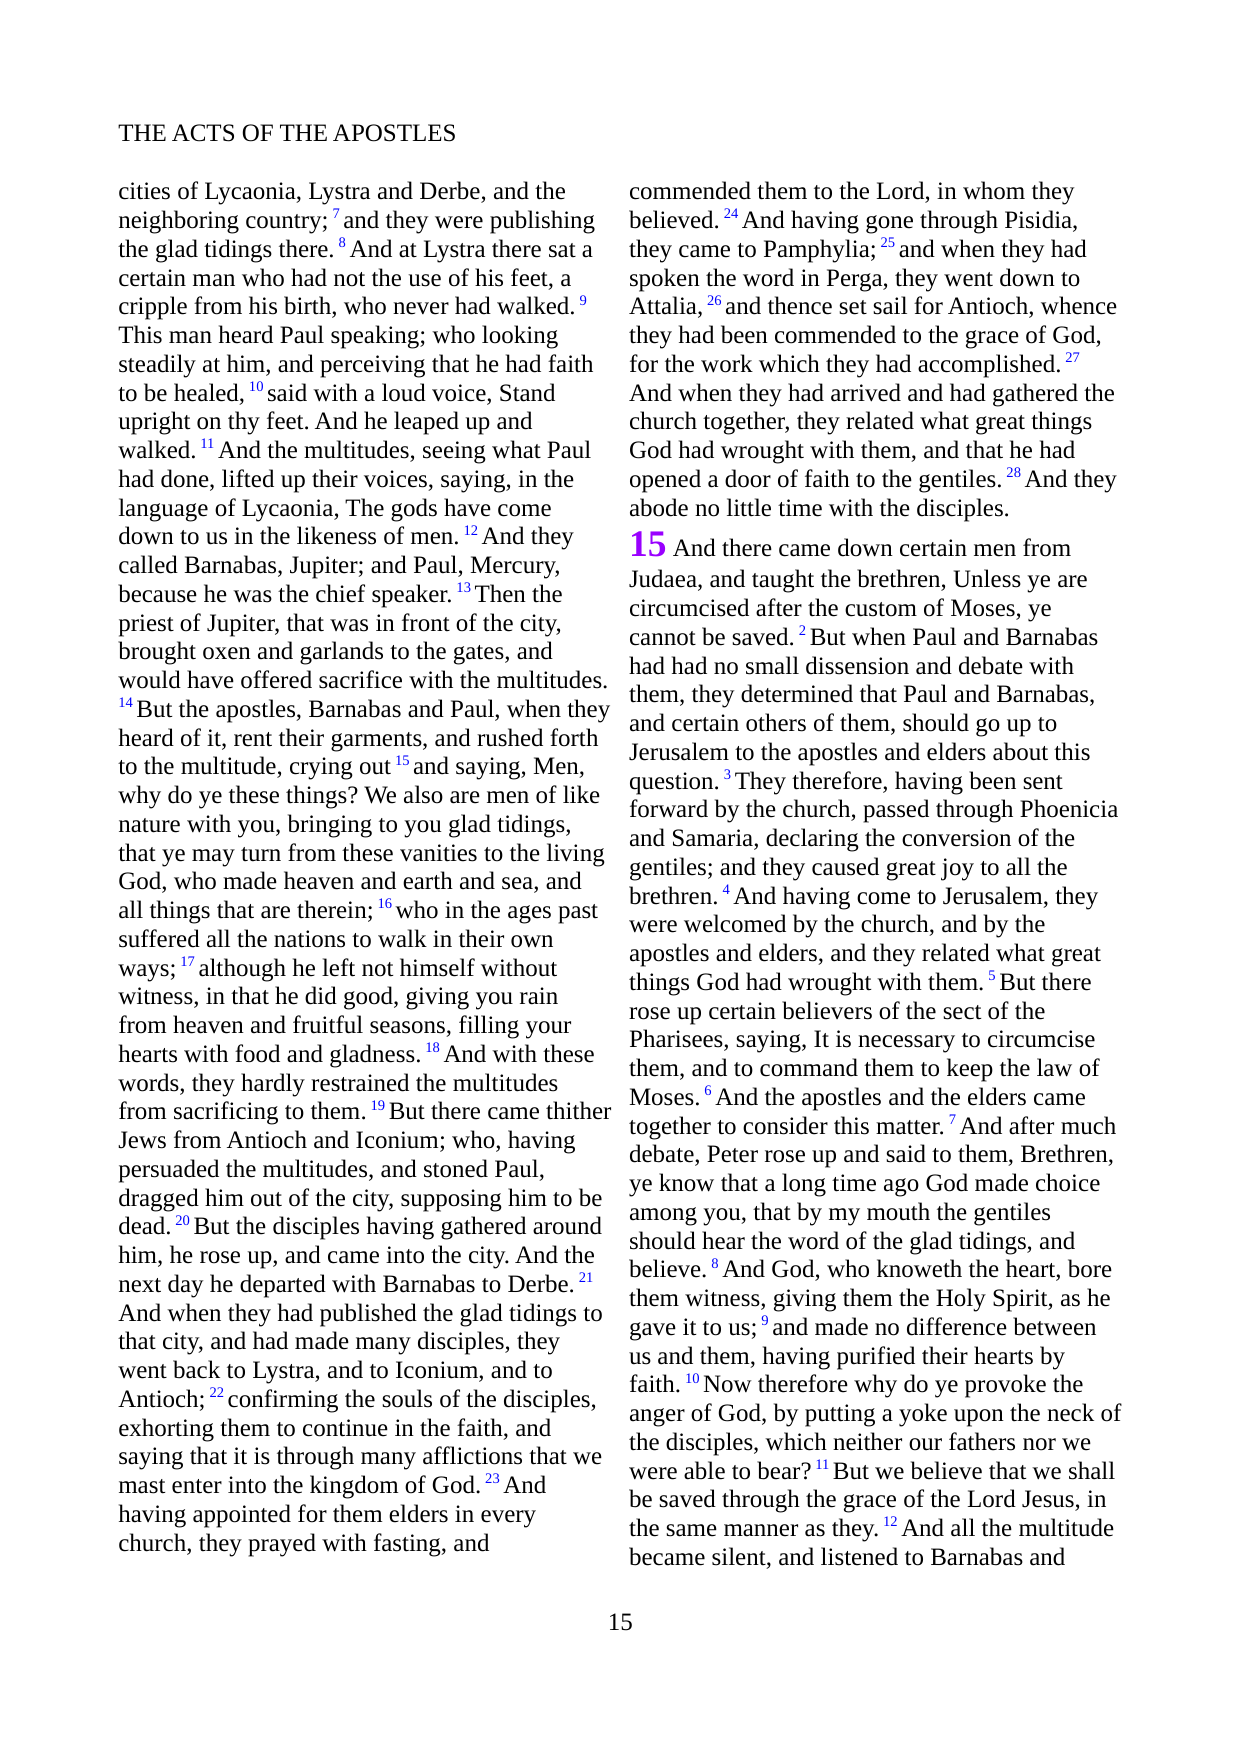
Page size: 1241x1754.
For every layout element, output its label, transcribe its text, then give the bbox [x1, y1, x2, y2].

text commended them to the Lord, in whom they believed. 24 And having gone through Pisidia, they came to Pamphylia; 25 and when they had spoken the word in Perga, they went down to Attalia, 26 and thence set sail for Antioch, whence they had been commended to the grace of God, for the work which they had accomplished. 27 And when they had arrived and had gathered the church together, they related what great things God had wrought with them, and that he had opened a door of faith to the gentiles. 28 And they abode no little time with the disciples. [629, 176, 1122, 521]
text cities of Lycaonia, Lystra and Derbe, and the neighboring country; 7 and they were publishing the glad tidings there. 8 And at Lystra there sat a certain man who had not the use of his feet, a cripple from his birth, who never had walked. 9 This man heard Paul speaking; who looking steadily at him, and perceiving that he had faith to be healed, 10 said with a loud voice, Stand upright on thy feet. And he leaped up and walked. 11 And the multitudes, seeing what Paul had done, lifted up their voices, saying, in the language of Lycaonia, The gods have come down to us in the likeness of men. 12 And they called Barnabas, Jupiter; and Paul, Mercury, because he was the chief speaker. 13 Then the priest of Jupiter, that was in front of the city, brought oxen and garlands to the gates, and would have offered sacrifice with the multitudes. 14 But the apostles, Barnabas and Paul, when they heard of it, rent their garments, and rushed forth to the multitude, crying out 15 and saying, Men, why do ye these things? We also are men of like nature with you, bringing to you glad tidings, that ye may turn from these vanities to the living God, who made heaven and earth and sea, and all things that are therein; 16 who in the ages past suffered all the nations to walk in their own ways; 17 although he left not himself without witness, in that he did good, giving you rain from heaven and fruitful seasons, filling your hearts with food and gladness. 18 And with these words, they hardly restrained the multitudes from sacrificing to them. 19 But there came thither Jews from Antioch and Iconium; who, having persuaded the multitudes, and stoned Paul, dragged him out of the city, supposing him to be dead. 20 But the disciples having gathered around him, he rose up, and came into the city. And the next day he departed with Barnabas to Derbe. 21 And when they had published the glad tidings to that city, and had made many disciples, they went back to Lystra, and to Iconium, and to Antioch; 22 confirming the souls of the disciples, exhorting them to continue in the faith, and saying that it is through many afflictions that we mast enter into the kingdom of God. 23 And having appointed for them elders in every church, they prayed with fasting, and [118, 176, 611, 1556]
text 15 And there came down certain men from Judaea, and taught the brethren, Unless ye are circumcised after the custom of Moses, ye cannot be saved. 2 But when Paul and Barnabas had had no small dissension and debate with them, they determined that Paul and Barnabas, and certain others of them, should go up to Jerusalem to the apostles and elders about this question. 3 They therefore, having been sent forward by the church, passed through Phoenicia and Samaria, declaring the conversion of the gentiles; and they caused great joy to all the brethren. 4 And having come to Jerusalem, they were welcomed by the church, and by the apostles and elders, and they related what great things God had wrought with them. 5 But there rose up certain believers of the sect of the Pharisees, saying, It is necessary to circumcise them, and to command them to keep the law of Moses. 6 And the apostles and the elders came together to consider this matter. 7 And after much debate, Peter rose up and said to them, Brethren, ye know that a long time ago God made choice among you, that by my mouth the gentiles should hear the word of the glad tidings, and believe. 8 And God, who knoweth the heart, bore them witness, giving them the Holy Spirit, as he gave it to us; 9 and made no difference between us and them, having purified their hearts by faith. 10 Now therefore why do ye provoke the anger of God, by putting a yoke upon the neck of the disciples, which neither our fathers nor we were able to bear? 11 But we believe that we shall be saved through the grace of the Lord Jesus, in the same manner as they. 12 And all the multitude became silent, and listened to Barnabas and [629, 521, 1122, 1571]
